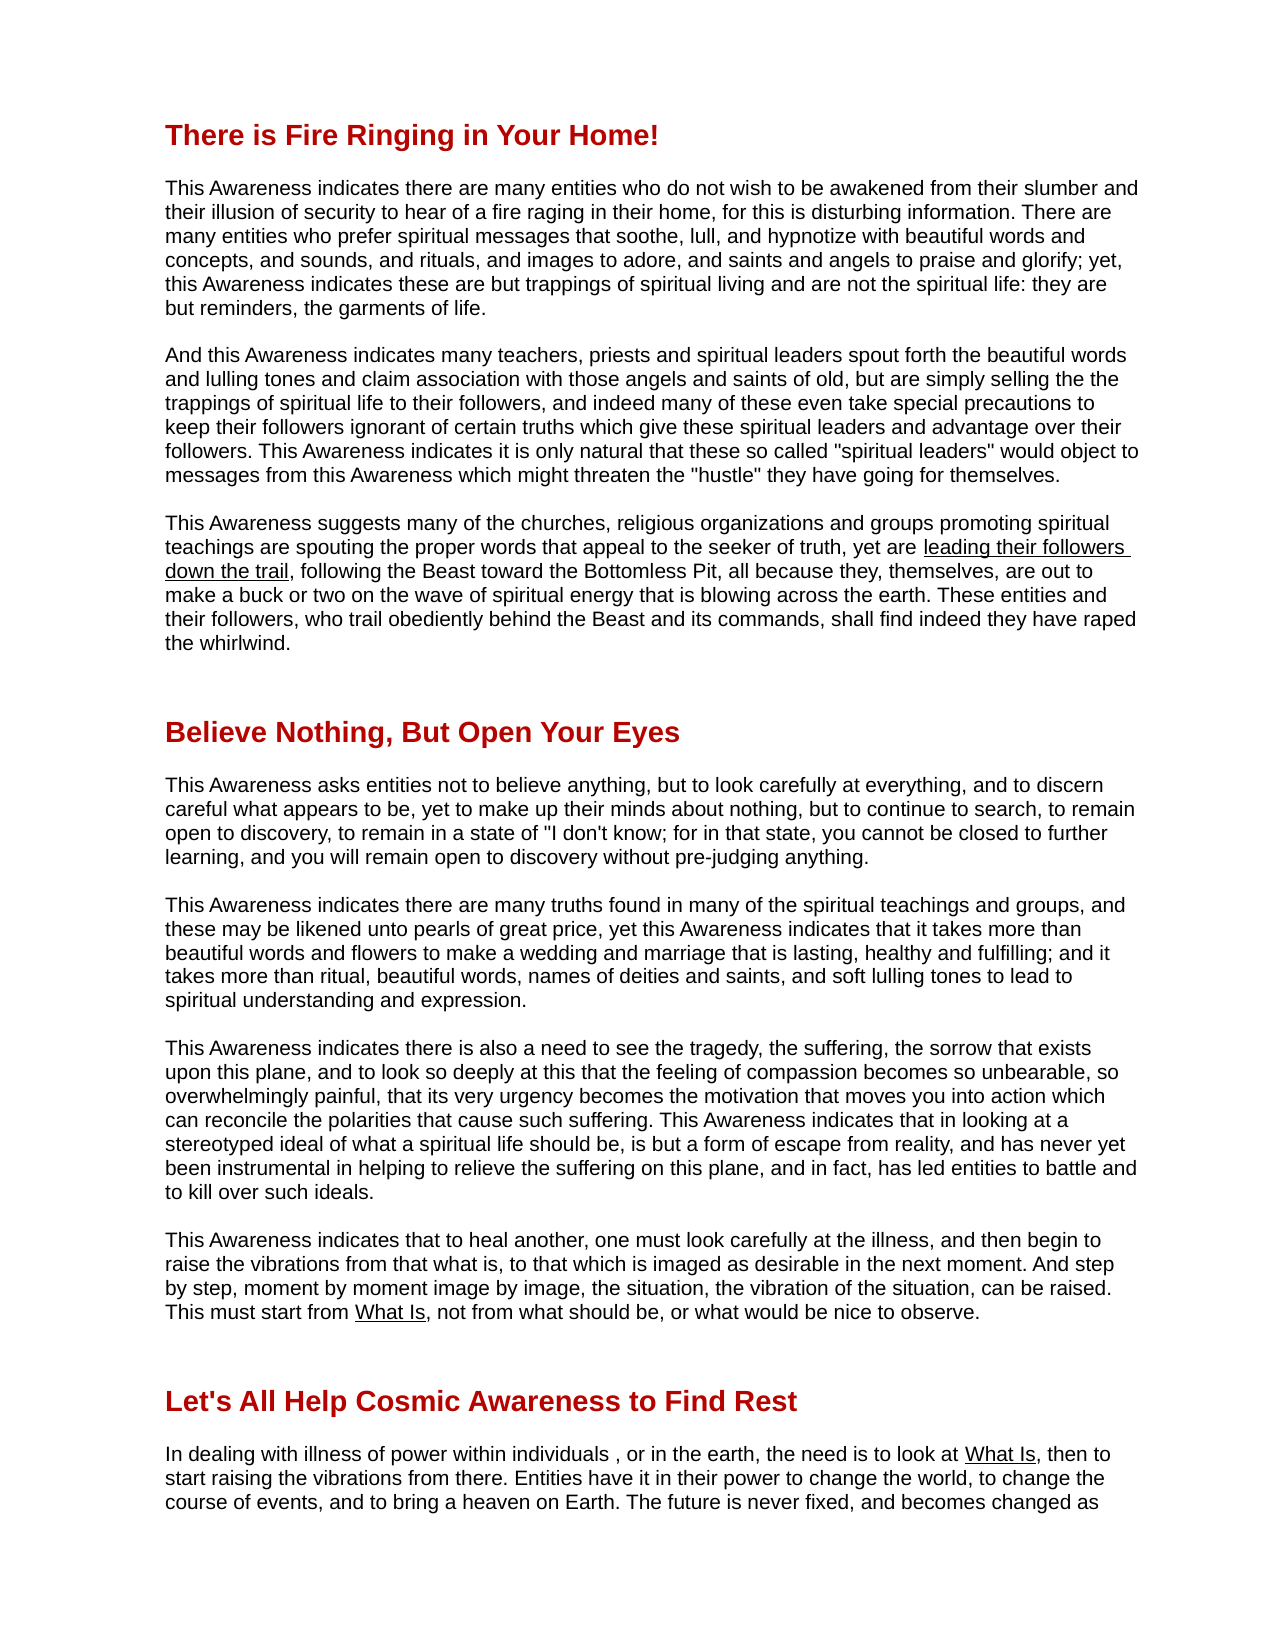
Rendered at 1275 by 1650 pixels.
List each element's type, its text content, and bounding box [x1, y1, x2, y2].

text Believe Nothing, But Open Your Eyes This Awareness asks entities not to believe anything, but to look carefully at everything, and to discern careful what appears to be, yet to make up their minds about nothing, but to continue to search, to remain open to discovery, to remain in a state of "I don't know; for in that state, you cannot be closed to further learning, and you will remain open to discovery without pre-judging anything. This Awareness indicates there are many truths found in many of the spiritual teachings and groups, and these may be likened unto pearls of great price, yet this Awareness indicates that it takes more than beautiful words and flowers to make a wedding and marriage that is lasting, healthy and fulfilling; and it takes more than ritual, beautiful words, names of deities and saints, and soft lulling tones to lead to spiritual understanding and expression. This Awareness indicates there is also a need to see the tragedy, the suffering, the sorrow that exists upon this plane, and to look so deeply at this that the feeling of compassion becomes so unbearable, so overwhelmingly painful, that its very urgency becomes the motivation that moves you into action which can reconcile the polarities that cause such suffering. This Awareness indicates that in looking at a stereotyped ideal of what a spiritual life should be, is but a form of escape from reality, and has never yet been instrumental in helping to relieve the suffering on this plane, and in fact, has led entities to battle and to kill over such ideals. This Awareness indicates that to heal another, one must look carefully at the illness, and then begin to raise the vibrations from that what is, to that which is imaged as desirable in the next moment. And step by step, moment by moment image by image, the situation, the vibration of the situation, can be raised. This must start from What Is, not from what should be, or what would be nice to observe. [165, 715, 1141, 1372]
text There is Fire Ringing in Your Home! This Awareness indicates there are many entities who do not wish to be awakened from their slumber and their illusion of security to hear of a fire raging in their home, for this is disturbing information. There are many entities who prefer spiritual messages that soothe, lull, and hypnotize with beautiful words and concepts, and sounds, and rituals, and images to adore, and saints and angels to praise and glorify; yet, this Awareness indicates these are but trappings of spiritual living and are not the spiritual life: they are but reminders, the garments of life. And this Awareness indicates many teachers, priests and spiritual leaders spout forth the beautiful words and lulling tones and claim association with those angels and saints of old, but are simply selling the the trappings of spiritual life to their followers, and indeed many of these even take special precautions to keep their followers ignorant of certain truths which give these spiritual leaders and advantage over their followers. This Awareness indicates it is only natural that these so called "spiritual leaders" would object to messages from this Awareness which might threaten the "hustle" they have going for themselves. This Awareness suggests many of the churches, religious organizations and groups promoting spiritual teachings are spouting the proper words that appeal to the seeker of truth, yet are leading their followers down the trail, following the Beast toward the Bottomless Pit, all because they, themselves, are out to make a buck or two on the wave of spiritual energy that is blowing across the earth. These entities and their followers, who trail obediently behind the Beast and its commands, shall find indeed they have raped the whirlwind. [165, 118, 1141, 703]
text Let's All Help Cosmic Awareness to Find Rest In dealing with illness of power within individuals , or in the earth, the need is to look at What Is, then to start raising the vibrations from there. Entities have it in their power to change the world, to change the course of events, and to bring a heaven on Earth. The future is never fixed, and becomes changed as [165, 1384, 1141, 1513]
